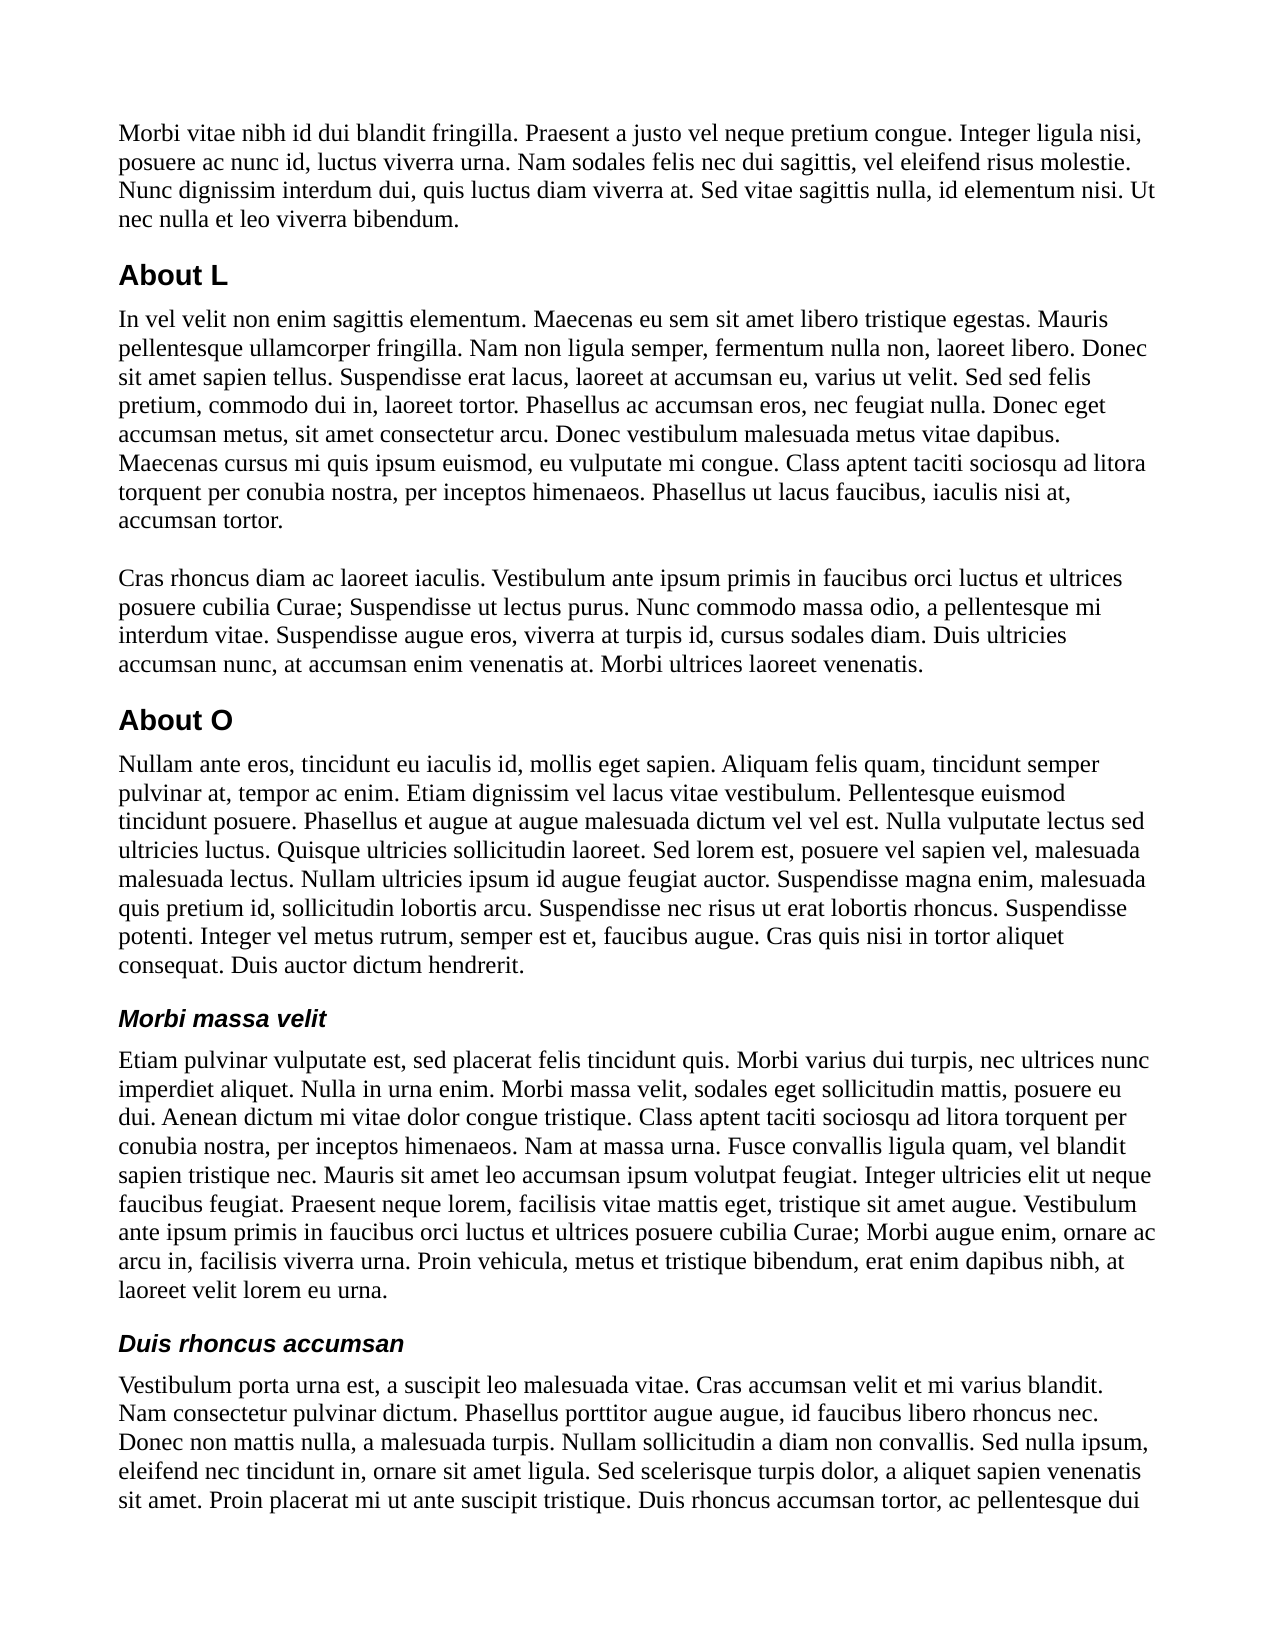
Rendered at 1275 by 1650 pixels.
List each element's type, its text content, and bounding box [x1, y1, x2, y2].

subtitle Duis rhoncus accumsan [118, 1329, 1157, 1357]
subtitle About O [118, 703, 1157, 736]
text Cras rhoncus diam ac laoreet iaculis. Vestibulum ante ipsum primis in faucibus orci luctus et ultrices posuere cubilia Curae; Suspendisse ut lectus purus. Nunc commodo massa odio, a pellentesque mi interdum vitae. Suspendisse augue eros, viverra at turpis id, cursus sodales diam. Duis ultricies accumsan nunc, at accumsan enim venenatis at. Morbi ultrices laoreet venenatis. [118, 563, 1157, 678]
subtitle About L [118, 258, 1157, 292]
text Morbi vitae nibh id dui blandit fringilla. Praesent a justo vel neque pretium congue. Integer ligula nisi, posuere ac nunc id, luctus viverra urna. Nam sodales felis nec dui sagittis, vel eleifend risus molestie. Nunc dignissim interdum dui, quis luctus diam viverra at. Sed vitae sagittis nulla, id elementum nisi. Ut nec nulla et leo viverra bibendum. [118, 118, 1157, 233]
subtitle Morbi massa velit [118, 1004, 1157, 1032]
text In vel velit non enim sagittis elementum. Maecenas eu sem sit amet libero tristique egestas. Mauris pellentesque ullamcorper fringilla. Nam non ligula semper, fermentum nulla non, laoreet libero. Donec sit amet sapien tellus. Suspendisse erat lacus, laoreet at accumsan eu, varius ut velit. Sed sed felis pretium, commodo dui in, laoreet tortor. Phasellus ac accumsan eros, nec feugiat nulla. Donec eget accumsan metus, sit amet consectetur arcu. Donec vestibulum malesuada metus vitae dapibus. Maecenas cursus mi quis ipsum euismod, eu vulputate mi congue. Class aptent taciti sociosqu ad litora torquent per conubia nostra, per inceptos himenaeos. Phasellus ut lacus faucibus, iaculis nisi at, accumsan tortor. [118, 304, 1157, 534]
text Vestibulum porta urna est, a suscipit leo malesuada vitae. Cras accumsan velit et mi varius blandit. Nam consectetur pulvinar dictum. Phasellus porttitor augue augue, id faucibus libero rhoncus nec. Donec non mattis nulla, a malesuada turpis. Nullam sollicitudin a diam non convallis. Sed nulla ipsum, eleifend nec tincidunt in, ornare sit amet ligula. Sed scelerisque turpis dolor, a aliquet sapien venenatis sit amet. Proin placerat mi ut ante suscipit tristique. Duis rhoncus accumsan tortor, ac pellentesque dui [118, 1370, 1157, 1513]
text Etiam pulvinar vulputate est, sed placerat felis tincidunt quis. Morbi varius dui turpis, nec ultrices nunc imperdiet aliquet. Nulla in urna enim. Morbi massa velit, sodales eget sollicitudin mattis, posuere eu dui. Aenean dictum mi vitae dolor congue tristique. Class aptent taciti sociosqu ad litora torquent per conubia nostra, per inceptos himenaeos. Nam at massa urna. Fusce convallis ligula quam, vel blandit sapien tristique nec. Mauris sit amet leo accumsan ipsum volutpat feugiat. Integer ultricies elit ut neque faucibus feugiat. Praesent neque lorem, facilisis vitae mattis eget, tristique sit amet augue. Vestibulum ante ipsum primis in faucibus orci luctus et ultrices posuere cubilia Curae; Morbi augue enim, ornare ac arcu in, facilisis viverra urna. Proin vehicula, metus et tristique bibendum, erat enim dapibus nibh, at laoreet velit lorem eu urna. [118, 1045, 1157, 1304]
text Nullam ante eros, tincidunt eu iaculis id, mollis eget sapien. Aliquam felis quam, tincidunt semper pulvinar at, tempor ac enim. Etiam dignissim vel lacus vitae vestibulum. Pellentesque euismod tincidunt posuere. Phasellus et augue at augue malesuada dictum vel vel est. Nulla vulputate lectus sed ultricies luctus. Quisque ultricies sollicitudin laoreet. Sed lorem est, posuere vel sapien vel, malesuada malesuada lectus. Nullam ultricies ipsum id augue feugiat auctor. Suspendisse magna enim, malesuada quis pretium id, sollicitudin lobortis arcu. Suspendisse nec risus ut erat lobortis rhoncus. Suspendisse potenti. Integer vel metus rutrum, semper est et, faucibus augue. Cras quis nisi in tortor aliquet consequat. Duis auctor dictum hendrerit. [118, 749, 1157, 979]
